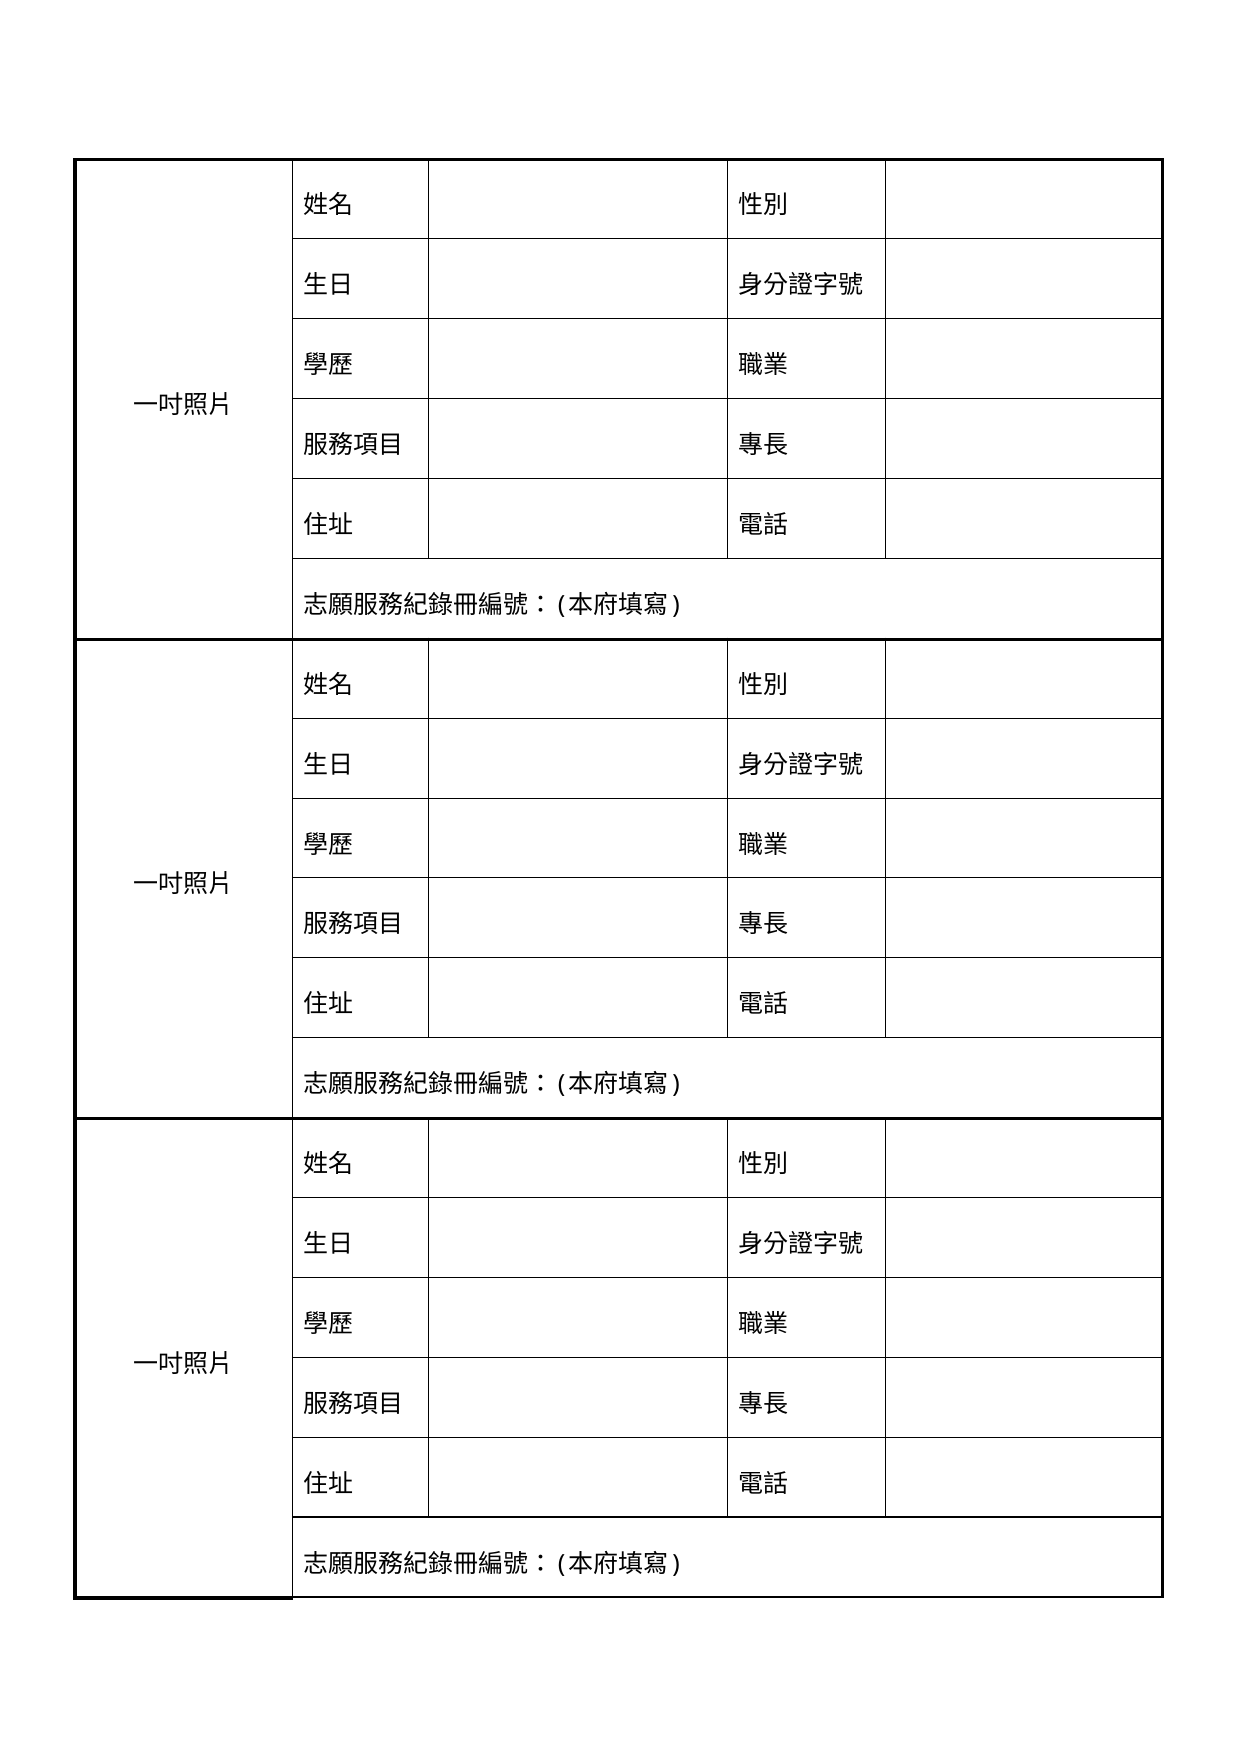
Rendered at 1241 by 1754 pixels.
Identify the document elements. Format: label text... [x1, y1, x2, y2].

table_cell 學歷 [293, 1278, 428, 1357]
table_cell [886, 1438, 1161, 1516]
table_cell 生日 [293, 719, 428, 797]
table_cell [886, 399, 1161, 478]
table_cell [886, 958, 1161, 1037]
table_cell [429, 399, 727, 478]
table_cell 電話 [728, 479, 885, 558]
table_cell [429, 799, 727, 877]
table_cell [886, 1278, 1161, 1357]
table_cell 姓名 [293, 1120, 428, 1197]
table_cell [429, 641, 727, 717]
table_cell 生日 [293, 1198, 428, 1277]
table_cell 性別 [728, 1120, 885, 1197]
table_cell 志願服務紀錄冊編號：(本府填寫) [293, 1518, 1161, 1596]
table_cell 服務項目 [293, 878, 428, 957]
table_cell 身分證字號 [728, 1198, 885, 1277]
table_cell [429, 1278, 727, 1357]
table_cell [886, 1358, 1161, 1437]
table_cell [886, 239, 1161, 318]
table_cell 職業 [728, 319, 885, 398]
table_cell 服務項目 [293, 1358, 428, 1437]
table_cell 電話 [728, 1438, 885, 1516]
table_cell [886, 641, 1161, 717]
table_cell 專長 [728, 878, 885, 957]
table_cell [429, 239, 727, 318]
table_cell 住址 [293, 479, 428, 558]
table_header 姓名 [293, 161, 428, 238]
table_cell 職業 [728, 799, 885, 877]
table_cell 專長 [728, 399, 885, 478]
table_cell [886, 719, 1161, 797]
table_cell [886, 479, 1161, 558]
table_cell 一吋照片 [77, 641, 292, 1117]
table_cell [886, 319, 1161, 398]
table_cell [886, 878, 1161, 957]
table_cell 性別 [728, 641, 885, 717]
table_cell [429, 1358, 727, 1437]
table_cell [886, 1198, 1161, 1277]
table_cell 志願服務紀錄冊編號：(本府填寫) [293, 1038, 1161, 1117]
table_cell [429, 878, 727, 957]
table_cell [886, 799, 1161, 877]
table_header [886, 161, 1161, 238]
table_header [429, 161, 727, 238]
table_cell [429, 479, 727, 558]
table_cell [429, 1120, 727, 1197]
table_cell [429, 958, 727, 1037]
table_cell 學歷 [293, 799, 428, 877]
table_cell 身分證字號 [728, 719, 885, 797]
table_cell 專長 [728, 1358, 885, 1437]
table_cell 一吋照片 [77, 1120, 292, 1596]
table_cell 志願服務紀錄冊編號：(本府填寫) [293, 559, 1161, 638]
table_cell 職業 [728, 1278, 885, 1357]
table_cell 身分證字號 [728, 239, 885, 318]
table_cell 電話 [728, 958, 885, 1037]
table_cell 住址 [293, 1438, 428, 1516]
table_cell 學歷 [293, 319, 428, 398]
table_cell 姓名 [293, 641, 428, 717]
table_cell [429, 1198, 727, 1277]
table_cell [886, 1120, 1161, 1197]
table_cell [429, 719, 727, 797]
table_cell 服務項目 [293, 399, 428, 478]
table_cell [429, 1438, 727, 1516]
table_cell 住址 [293, 958, 428, 1037]
table_cell [429, 319, 727, 398]
table_header 一吋照片 [77, 161, 292, 638]
table_header 性別 [728, 161, 885, 238]
table_cell 生日 [293, 239, 428, 318]
